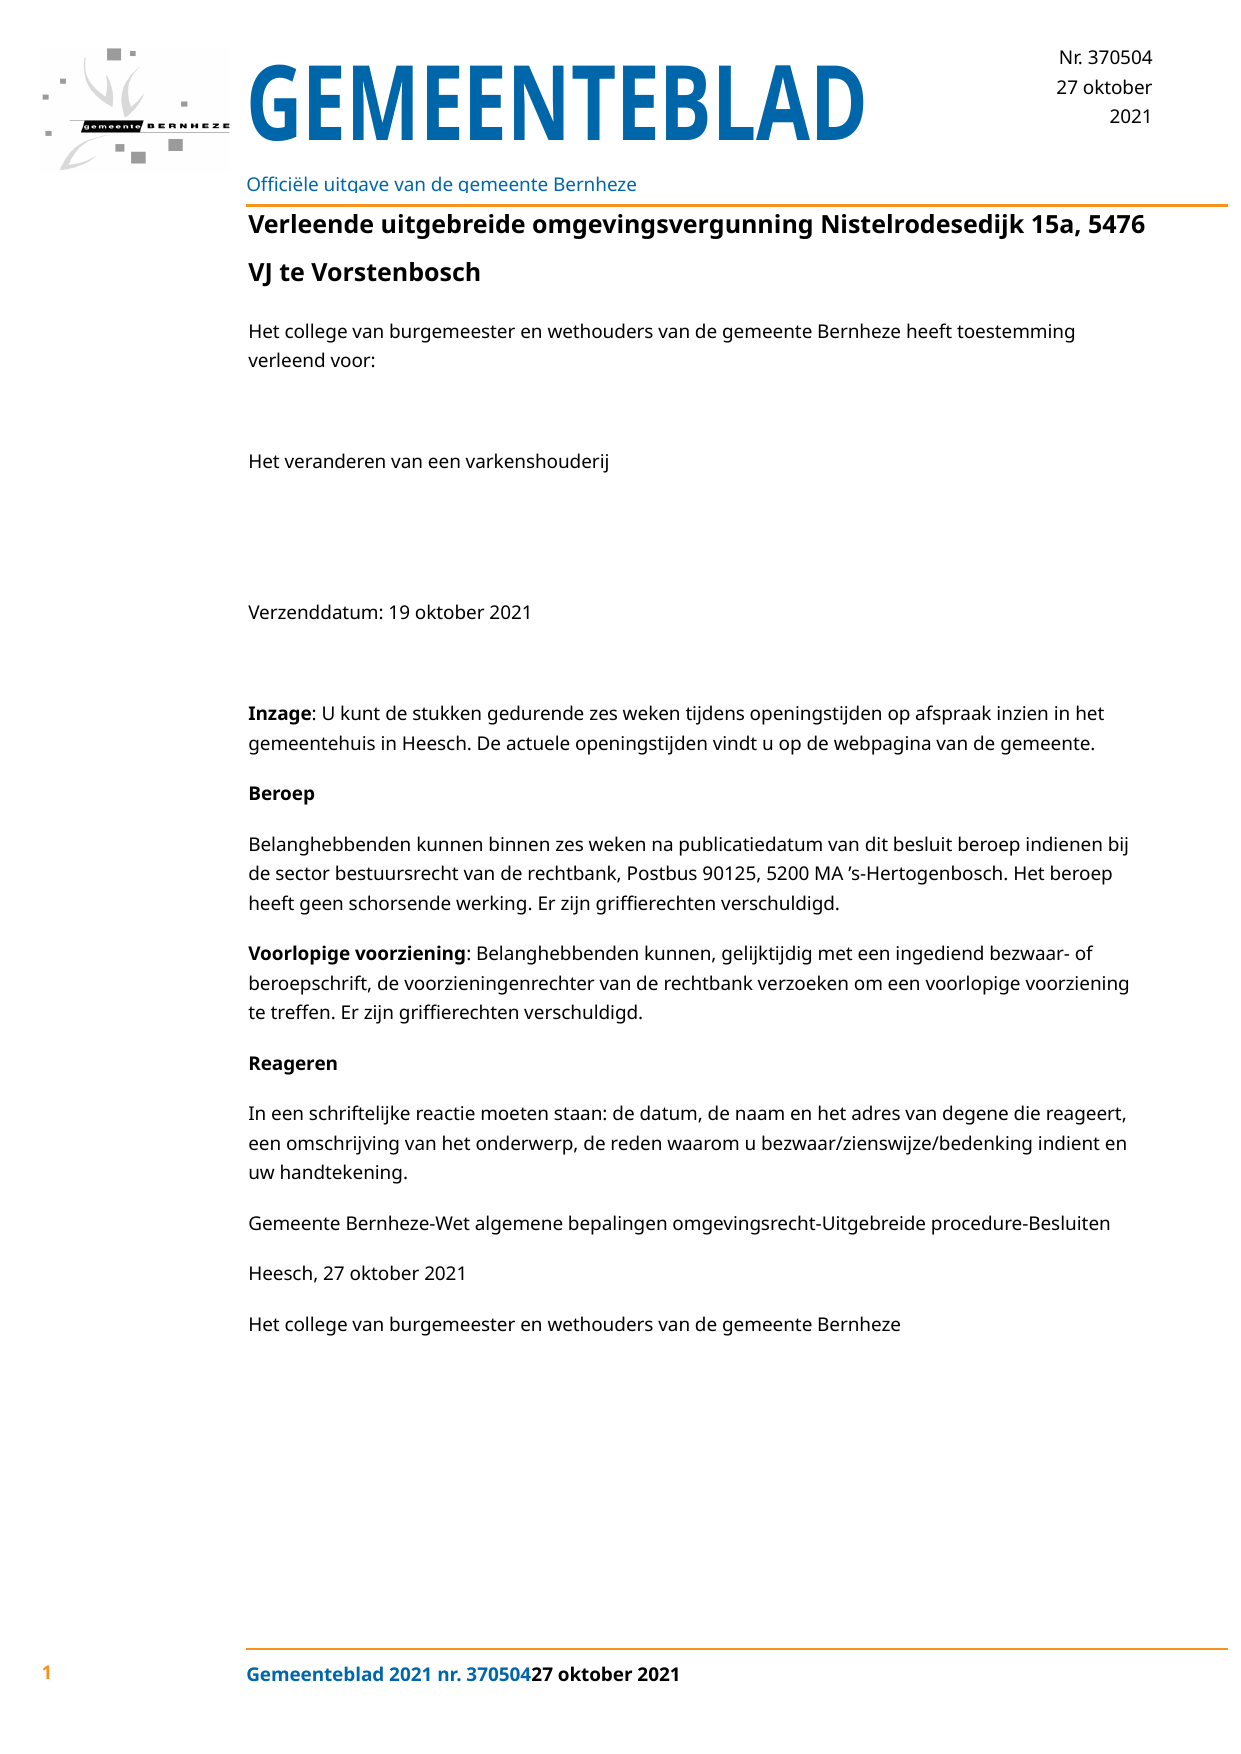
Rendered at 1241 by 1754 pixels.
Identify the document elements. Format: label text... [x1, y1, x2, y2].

text Verzenddatum: 19 oktober 2021 [248, 599, 1152, 625]
text Het veranderen van een varkenshouderij [248, 448, 1152, 474]
text Beroep [248, 780, 1152, 806]
picture [41, 47, 231, 172]
text Gemeente Bernheze-Wet algemene bepalingen omgevingsrecht-Uitgebreide procedure-Besluiten [248, 1210, 1152, 1236]
text Heesch, 27 oktober 2021 [248, 1260, 1152, 1286]
text In een schriftelijke reactie moeten staan: de datum, de naam en het adres van degene die reageert, een omschrijving van het onderwerp, de reden waarom u bezwaar/zienswijze/bedenking indient en uw handtekening. [248, 1100, 1152, 1185]
text Reageren [248, 1050, 1152, 1076]
text Het college van burgemeester en wethouders van de gemeente Bernheze heeft toestemming verleend voor: [248, 318, 1152, 373]
text Belanghebbenden kunnen binnen zes weken na publicatiedatum van dit besluit beroep indienen bij de sector bestuursrecht van de rechtbank, Postbus 90125, 5200 MA ’s-Hertogenbosch. Het beroep heeft geen schorsende werking. Er zijn griffierechten verschuldigd. [248, 831, 1152, 916]
text Inzage: U kunt de stukken gedurende zes weken tijdens openingstijden op afspraak inzien in het gemeentehuis in Heesch. De actuele openingstijden vindt u op de webpagina van de gemeente. [248, 700, 1152, 756]
text Verleende uitgebreide omgevingsvergunning Nistelrodesedijk 15a, 5476 VJ te Vorstenbosch [248, 207, 1152, 288]
text Voorlopige voorziening: Belanghebbenden kunnen, gelijktijdig met een ingediend bezwaar- of beroepschrift, de voorzieningenrechter van de rechtbank verzoeken om een voorlopige voorziening te treffen. Er zijn griffierechten verschuldigd. [248, 940, 1152, 1025]
text Het college van burgemeester en wethouders van de gemeente Bernheze [248, 1311, 1152, 1337]
